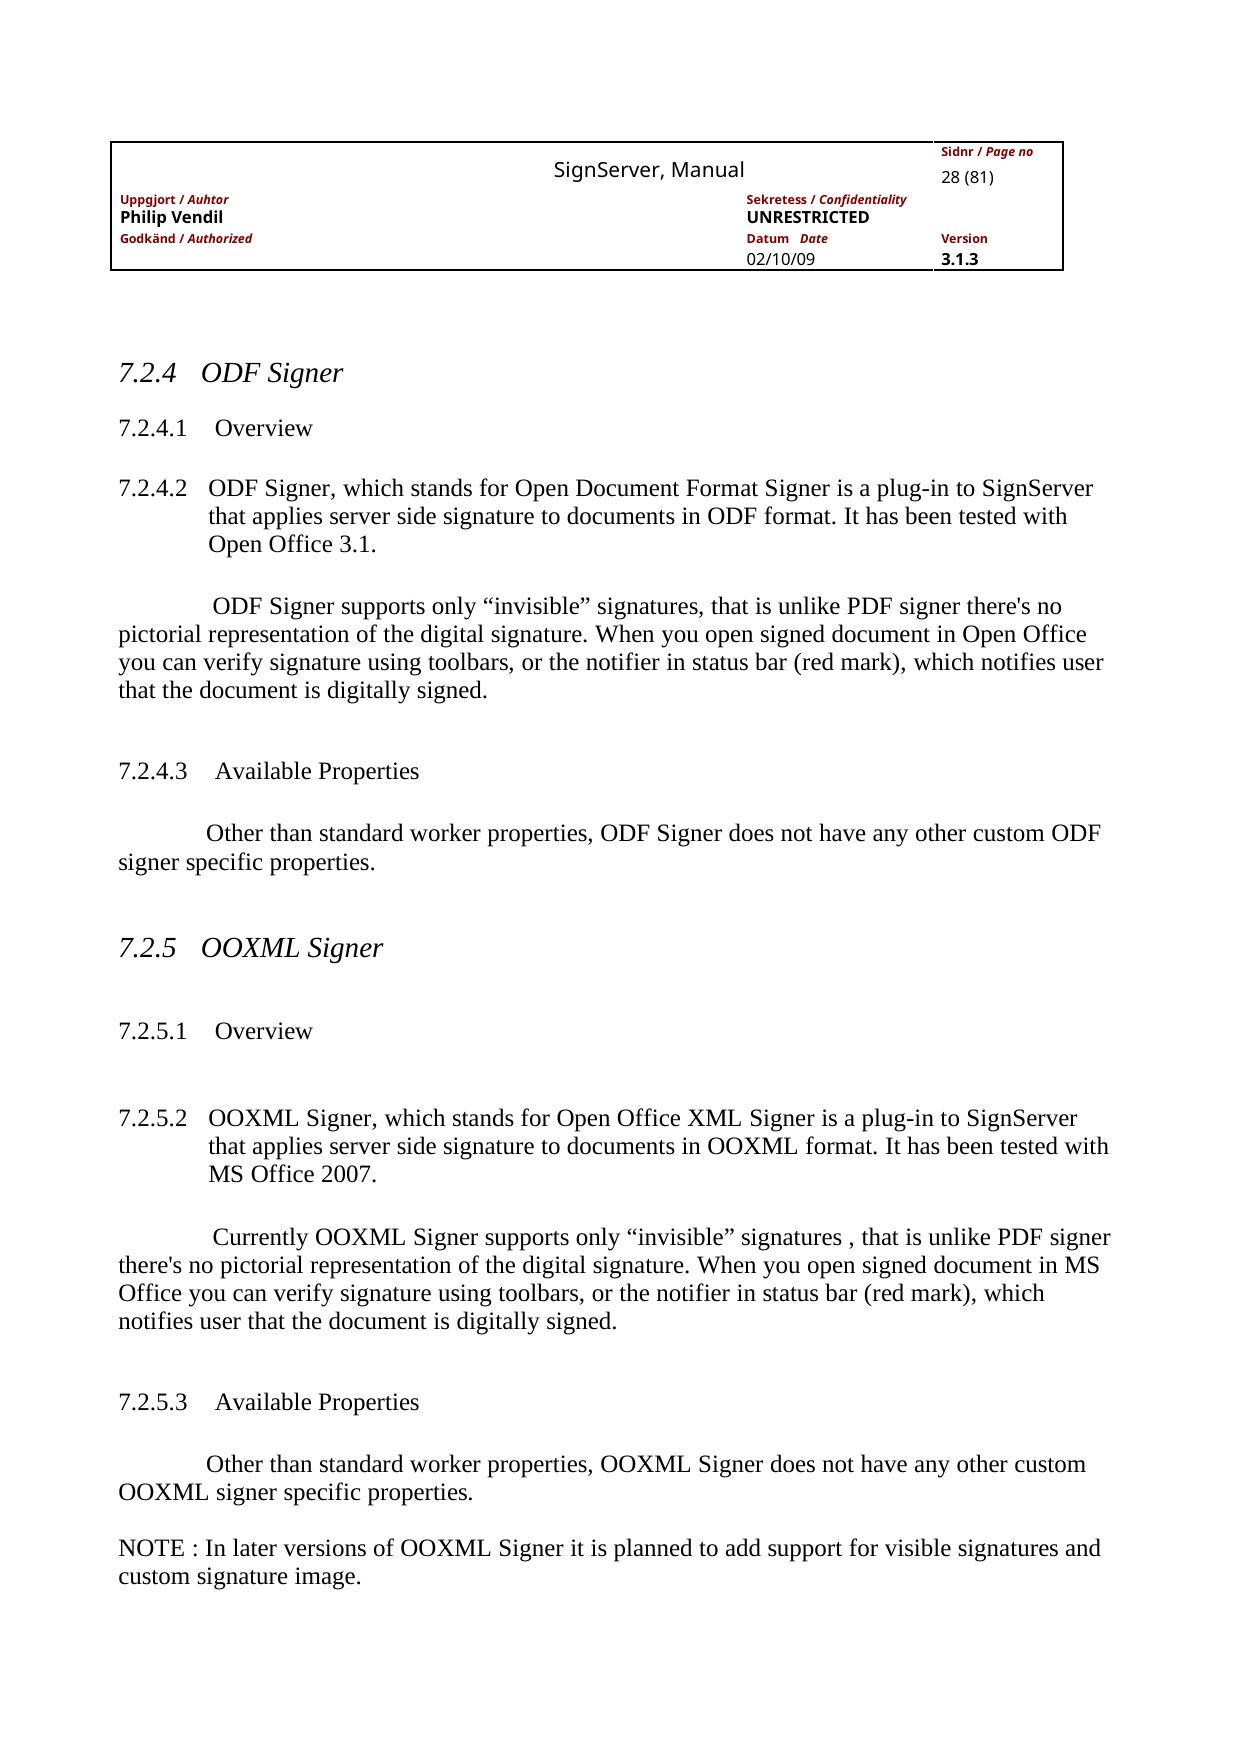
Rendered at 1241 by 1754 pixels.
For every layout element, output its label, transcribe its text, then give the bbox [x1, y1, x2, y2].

subtitle Overview [118, 1017, 1122, 1045]
text ODF Signer supports only “invisible” signatures, that is unlike PDF signer there's no pictorial representation of the digital signature. When you open signed document in Open Office you can verify signature using toolbars, or the notifier in status bar (red mark), which notifies user that the document is digitally signed. [118, 592, 1122, 704]
text NOTE : In later versions of OOXML Signer it is planned to add support for visible signatures and custom signature image. [118, 1534, 1122, 1590]
subtitle OOXML Signer [118, 931, 1122, 964]
subtitle OOXML Signer, which stands for Open Office XML Signer is a plug-in to SignServer that applies server side signature to documents in OOXML format. It has been tested with MS Office 2007. [118, 1104, 1122, 1188]
subtitle ODF Signer [118, 357, 1122, 389]
subtitle Available Properties [118, 757, 1122, 785]
text Other than standard worker properties, OOXML Signer does not have any other custom OOXML signer specific properties. [118, 1450, 1122, 1506]
text Currently OOXML Signer supports only “invisible” signatures , that is unlike PDF signer there's no pictorial representation of the digital signature. When you open signed document in MS Office you can verify signature using toolbars, or the notifier in status bar (red mark), which notifies user that the document is digitally signed. [118, 1223, 1122, 1335]
subtitle Overview [118, 414, 1122, 442]
text Other than standard worker properties, ODF Signer does not have any other custom ODF signer specific properties. [118, 819, 1122, 875]
subtitle Available Properties [118, 1388, 1122, 1416]
subtitle ODF Signer, which stands for Open Document Format Signer is a plug-in to SignServer that applies server side signature to documents in ODF format. It has been tested with Open Office 3.1. [118, 474, 1122, 558]
